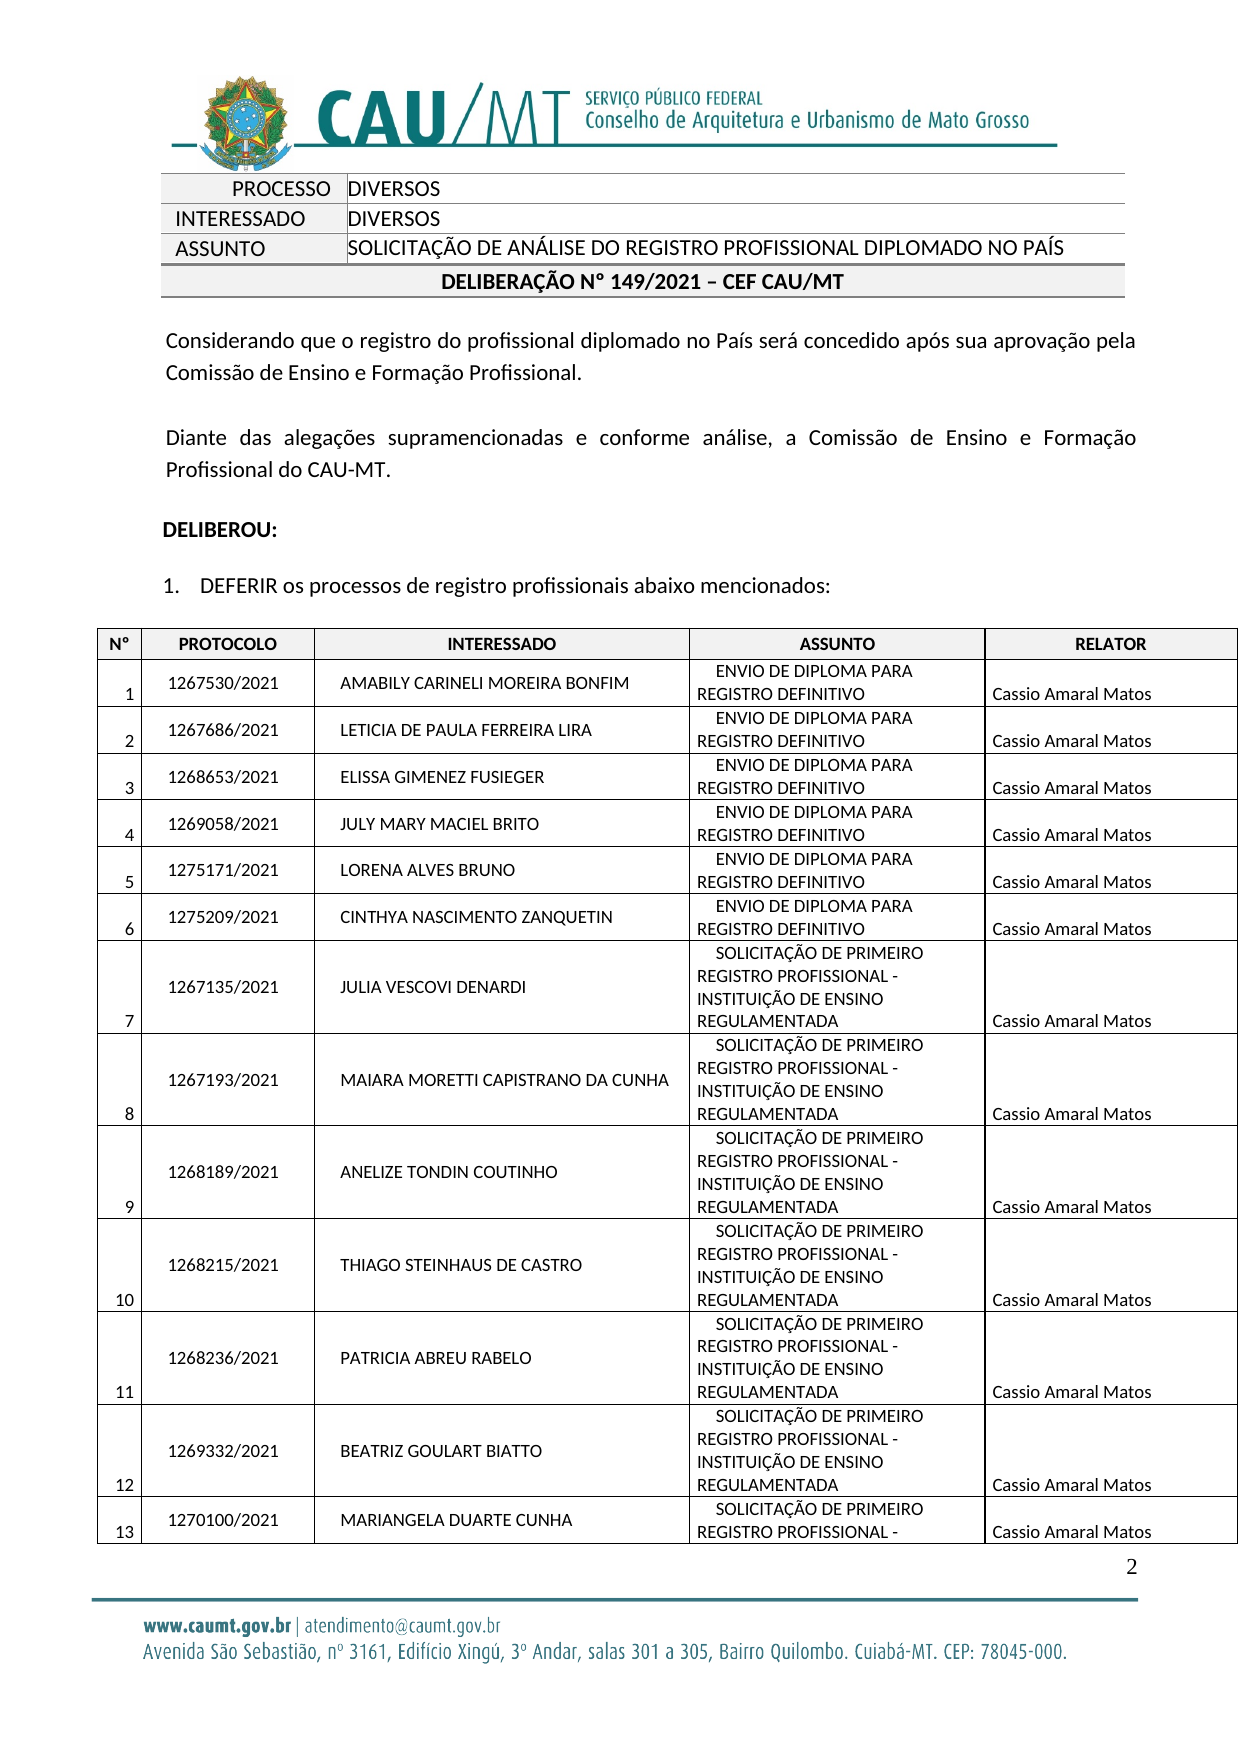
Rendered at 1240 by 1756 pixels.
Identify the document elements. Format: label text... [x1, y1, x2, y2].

table_header Nº [98, 629, 141, 659]
list DEFERIR os processos de registro profissionais abaixo mencionados: [162, 571, 1137, 599]
table_cell Cassio Amaral Matos [986, 754, 1237, 799]
table_cell JULY MARY MACIEL BRITO [315, 800, 689, 846]
table_cell 11 [98, 1312, 141, 1403]
table_cell ANELIZE TONDIN COUTINHO [315, 1126, 689, 1218]
table_cell SOLICITAÇÃO DE PRIMEIRO REGISTRO PROFISSIONAL - INSTITUIÇÃO DE ENSINO REGULAMENTADA [690, 1126, 984, 1218]
table_cell LETICIA DE PAULA FERREIRA LIRA [315, 707, 689, 752]
table_cell 1267530/2021 [142, 660, 314, 706]
table_cell AMABILY CARINELI MOREIRA BONFIM [315, 660, 689, 706]
table_cell ENVIO DE DIPLOMA PARA REGISTRO DEFINITIVO [690, 754, 984, 799]
table_cell ENVIO DE DIPLOMA PARA REGISTRO DEFINITIVO [690, 894, 984, 940]
table_cell ENVIO DE DIPLOMA PARA REGISTRO DEFINITIVO [690, 660, 984, 706]
table_cell 2 [98, 707, 141, 752]
table_cell MAIARA MORETTI CAPISTRANO DA CUNHA [315, 1034, 689, 1125]
table_cell 1267193/2021 [142, 1034, 314, 1125]
table_cell 5 [98, 847, 141, 893]
table_cell Cassio Amaral Matos [986, 847, 1237, 893]
table_cell 1275209/2021 [142, 894, 314, 940]
table_cell 1268653/2021 [142, 754, 314, 799]
table_cell 6 [98, 894, 141, 940]
table_cell 10 [98, 1219, 141, 1311]
table_cell 1267686/2021 [142, 707, 314, 752]
table_cell THIAGO STEINHAUS DE CASTRO [315, 1219, 689, 1311]
table_cell Cassio Amaral Matos [986, 941, 1237, 1033]
table_cell 7 [98, 941, 141, 1033]
table_cell Cassio Amaral Matos [986, 660, 1237, 706]
table_cell Cassio Amaral Matos [986, 1126, 1237, 1218]
table_header PROTOCOLO [142, 629, 314, 659]
table_cell MARIANGELA DUARTE CUNHA [315, 1497, 689, 1543]
table_cell Cassio Amaral Matos [986, 894, 1237, 940]
table_header RELATOR [986, 629, 1237, 659]
table_cell 1268215/2021 [142, 1219, 314, 1311]
table_cell 1275171/2021 [142, 847, 314, 893]
table_cell PATRICIA ABREU RABELO [315, 1312, 689, 1403]
table_cell SOLICITAÇÃO DE PRIMEIRO REGISTRO PROFISSIONAL - INSTITUIÇÃO DE ENSINO REGULAMENTADA [690, 941, 984, 1033]
text Diante das alegações supramencionadas e conforme análise, a Comissão de Ensino e Formação Profissional do CAU-MT. [166, 423, 1137, 483]
table_header ASSUNTO [690, 629, 984, 659]
table_cell ENVIO DE DIPLOMA PARA REGISTRO DEFINITIVO [690, 800, 984, 846]
table_cell 8 [98, 1034, 141, 1125]
table_cell SOLICITAÇÃO DE PRIMEIRO REGISTRO PROFISSIONAL - INSTITUIÇÃO DE ENSINO REGULAMENTADA [690, 1034, 984, 1125]
table_cell ELISSA GIMENEZ FUSIEGER [315, 754, 689, 799]
table_cell ENVIO DE DIPLOMA PARA REGISTRO DEFINITIVO [690, 707, 984, 752]
table_cell BEATRIZ GOULART BIATTO [315, 1405, 689, 1496]
text Considerando que o registro do profissional diplomado no País será concedido após sua aprovação pela Comissão de Ensino e Formação Profissional. [166, 326, 1137, 387]
table_cell 3 [98, 754, 141, 799]
table_cell Cassio Amaral Matos [986, 1219, 1237, 1311]
table_cell 13 [98, 1497, 141, 1543]
table_header INTERESSADO [315, 629, 689, 659]
table_cell 1268189/2021 [142, 1126, 314, 1218]
table_cell SOLICITAÇÃO DE PRIMEIRO REGISTRO PROFISSIONAL [690, 1497, 984, 1543]
table_cell Cassio Amaral Matos [986, 800, 1237, 846]
table_cell Cassio Amaral Matos [986, 1405, 1237, 1496]
table_cell SOLICITAÇÃO DE PRIMEIRO REGISTRO PROFISSIONAL - INSTITUIÇÃO DE ENSINO REGULAMENTADA [690, 1405, 984, 1496]
table_cell JULIA VESCOVI DENARDI [315, 941, 689, 1033]
table_cell 1 [98, 660, 141, 706]
table_cell 1270100/2021 [142, 1497, 314, 1543]
table_cell SOLICITAÇÃO DE PRIMEIRO REGISTRO PROFISSIONAL - INSTITUIÇÃO DE ENSINO REGULAMENTADA [690, 1219, 984, 1311]
table_cell SOLICITAÇÃO DE PRIMEIRO REGISTRO PROFISSIONAL - INSTITUIÇÃO DE ENSINO REGULAMENTADA [690, 1312, 984, 1403]
table_cell 4 [98, 800, 141, 846]
table_cell CINTHYA NASCIMENTO ZANQUETIN [315, 894, 689, 940]
table_cell ENVIO DE DIPLOMA PARA REGISTRO DEFINITIVO [690, 847, 984, 893]
table_cell 1268236/2021 [142, 1312, 314, 1403]
table_cell Cassio Amaral Matos [986, 1034, 1237, 1125]
subtitle DELIBEROU: [162, 515, 1137, 543]
table_cell 1267135/2021 [142, 941, 314, 1033]
table_cell Cassio Amaral Matos [986, 707, 1237, 752]
table_cell 1269058/2021 [142, 800, 314, 846]
table_cell LORENA ALVES BRUNO [315, 847, 689, 893]
table_cell Cassio Amaral Matos [986, 1497, 1237, 1543]
table_cell Cassio Amaral Matos [986, 1312, 1237, 1403]
table_cell 9 [98, 1126, 141, 1218]
table_cell 12 [98, 1405, 141, 1496]
table_cell 1269332/2021 [142, 1405, 314, 1496]
